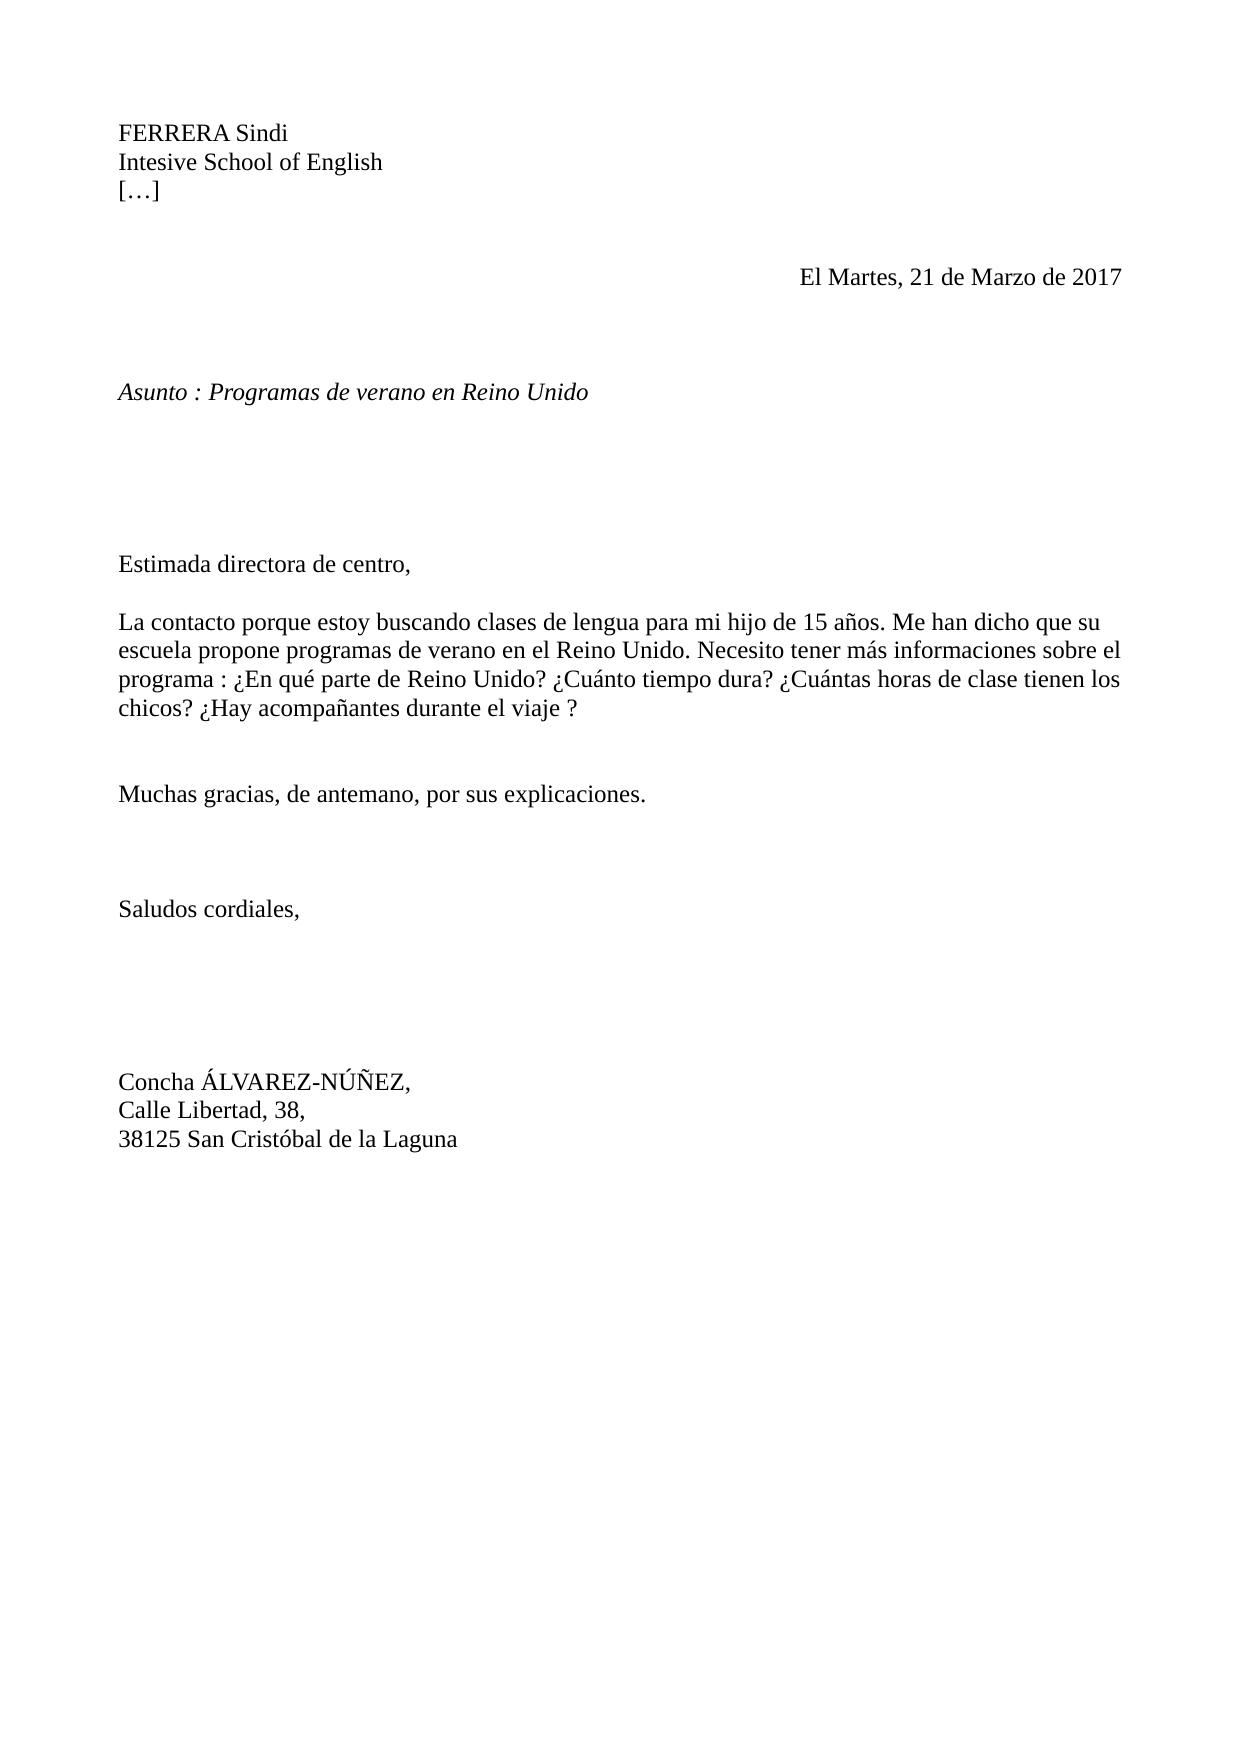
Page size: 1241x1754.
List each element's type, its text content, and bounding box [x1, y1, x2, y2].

text Intesive School of English [118, 147, 1122, 176]
text Asunto : Programas de verano en Reino Unido [118, 377, 1122, 406]
text Estimada directora de centro, [118, 549, 1122, 578]
text Calle Libertad, 38, [118, 1096, 1122, 1124]
text 38125 San Cristóbal de la Laguna [118, 1124, 1122, 1153]
text […] [118, 176, 1122, 204]
text Concha ÁLVAREZ-NÚÑEZ, [118, 1067, 1122, 1096]
text El Martes, 21 de Marzo de 2017 [118, 262, 1122, 291]
text La contacto porque estoy buscando clases de lengua para mi hijo de 15 años. Me han dicho que su escuela propone programas de verano en el Reino Unido. Necesito tener más informaciones sobre el programa : ¿En qué parte de Reino Unido? ¿Cuánto tiempo dura? ¿Cuántas horas de clase tienen los chicos? ¿Hay acompañantes durante el viaje ? [118, 607, 1122, 722]
text Muchas gracias, de antemano, por sus explicaciones. [118, 779, 1122, 808]
text FERRERA Sindi [118, 118, 1122, 147]
text Saludos cordiales, [118, 894, 1122, 923]
